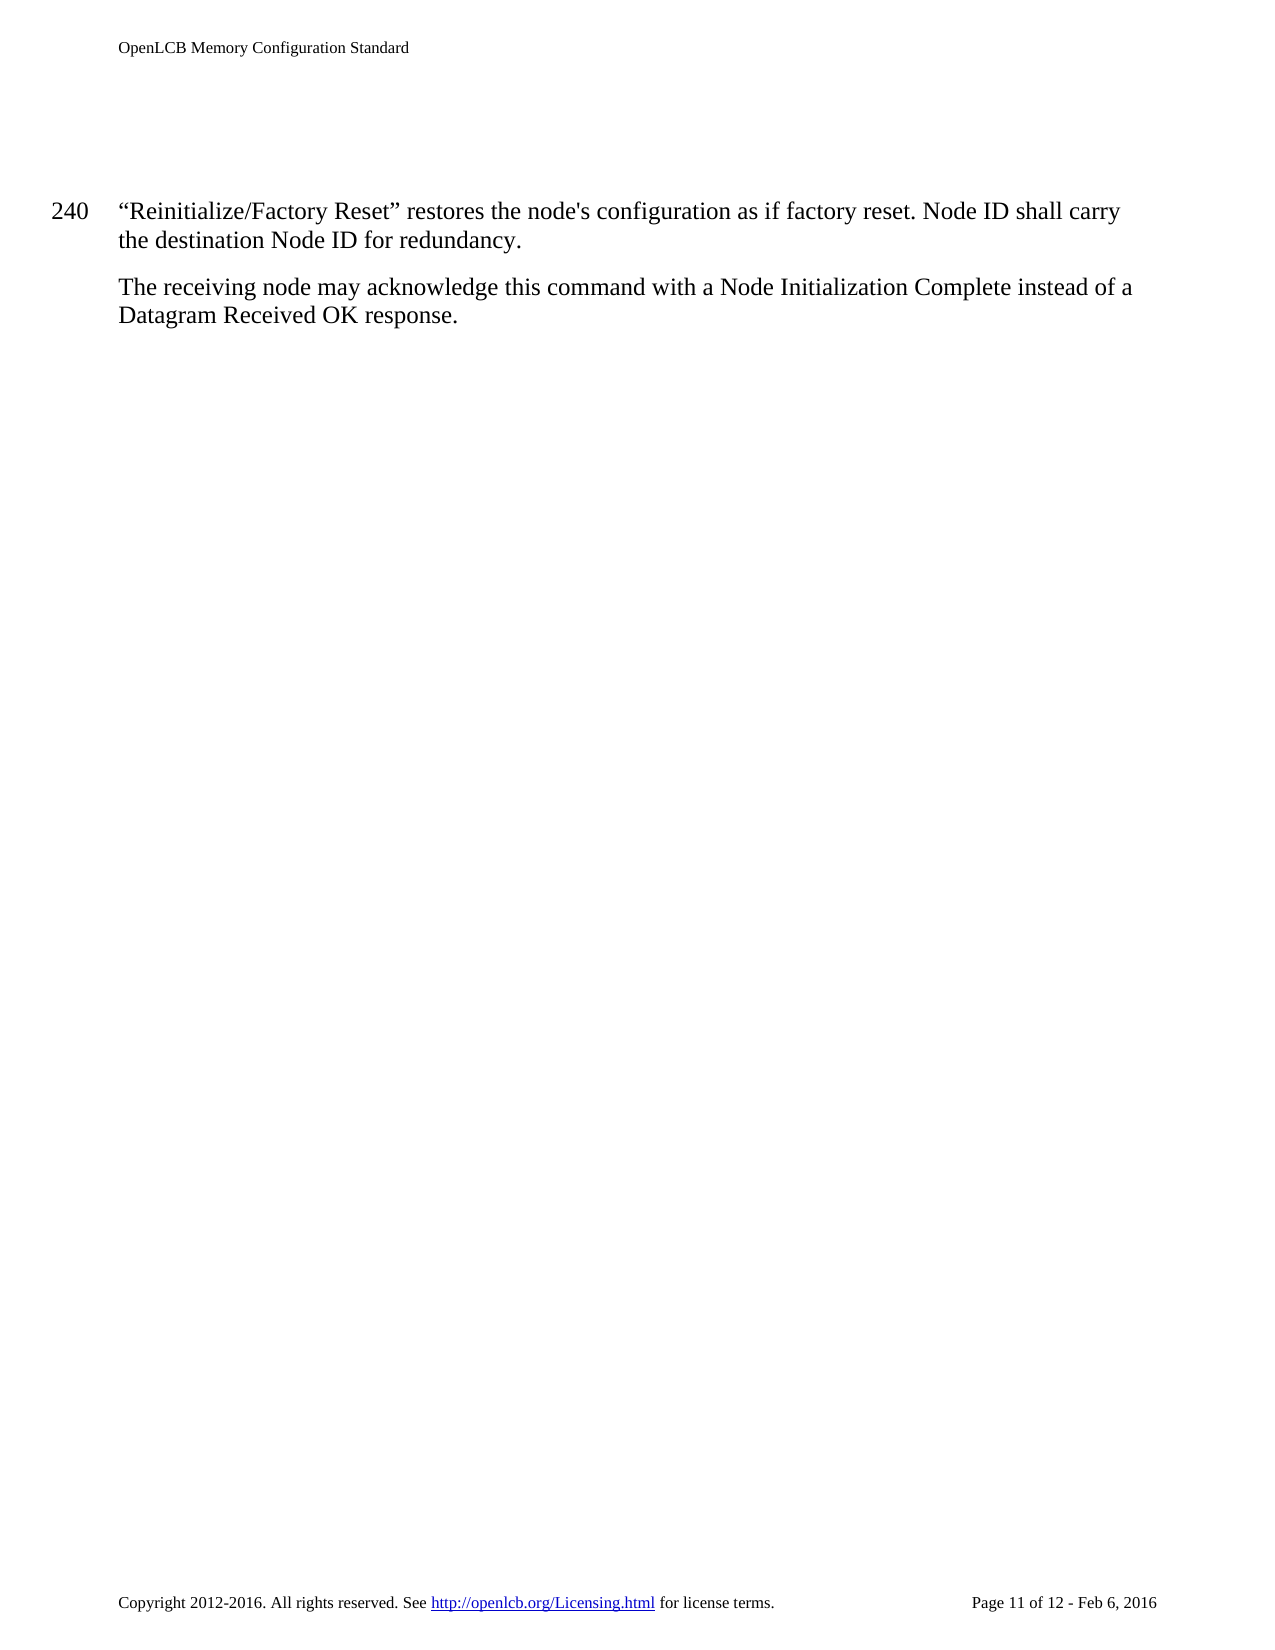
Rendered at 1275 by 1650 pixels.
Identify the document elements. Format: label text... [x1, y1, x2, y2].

text “Reinitialize/Factory Reset” restores the node's configuration as if factory reset. Node ID shall carry the destination Node ID for redundancy. [118, 196, 1157, 254]
text The receiving node may acknowledge this command with a Node Initialization Complete instead of a Datagram Received OK response. [118, 272, 1157, 329]
